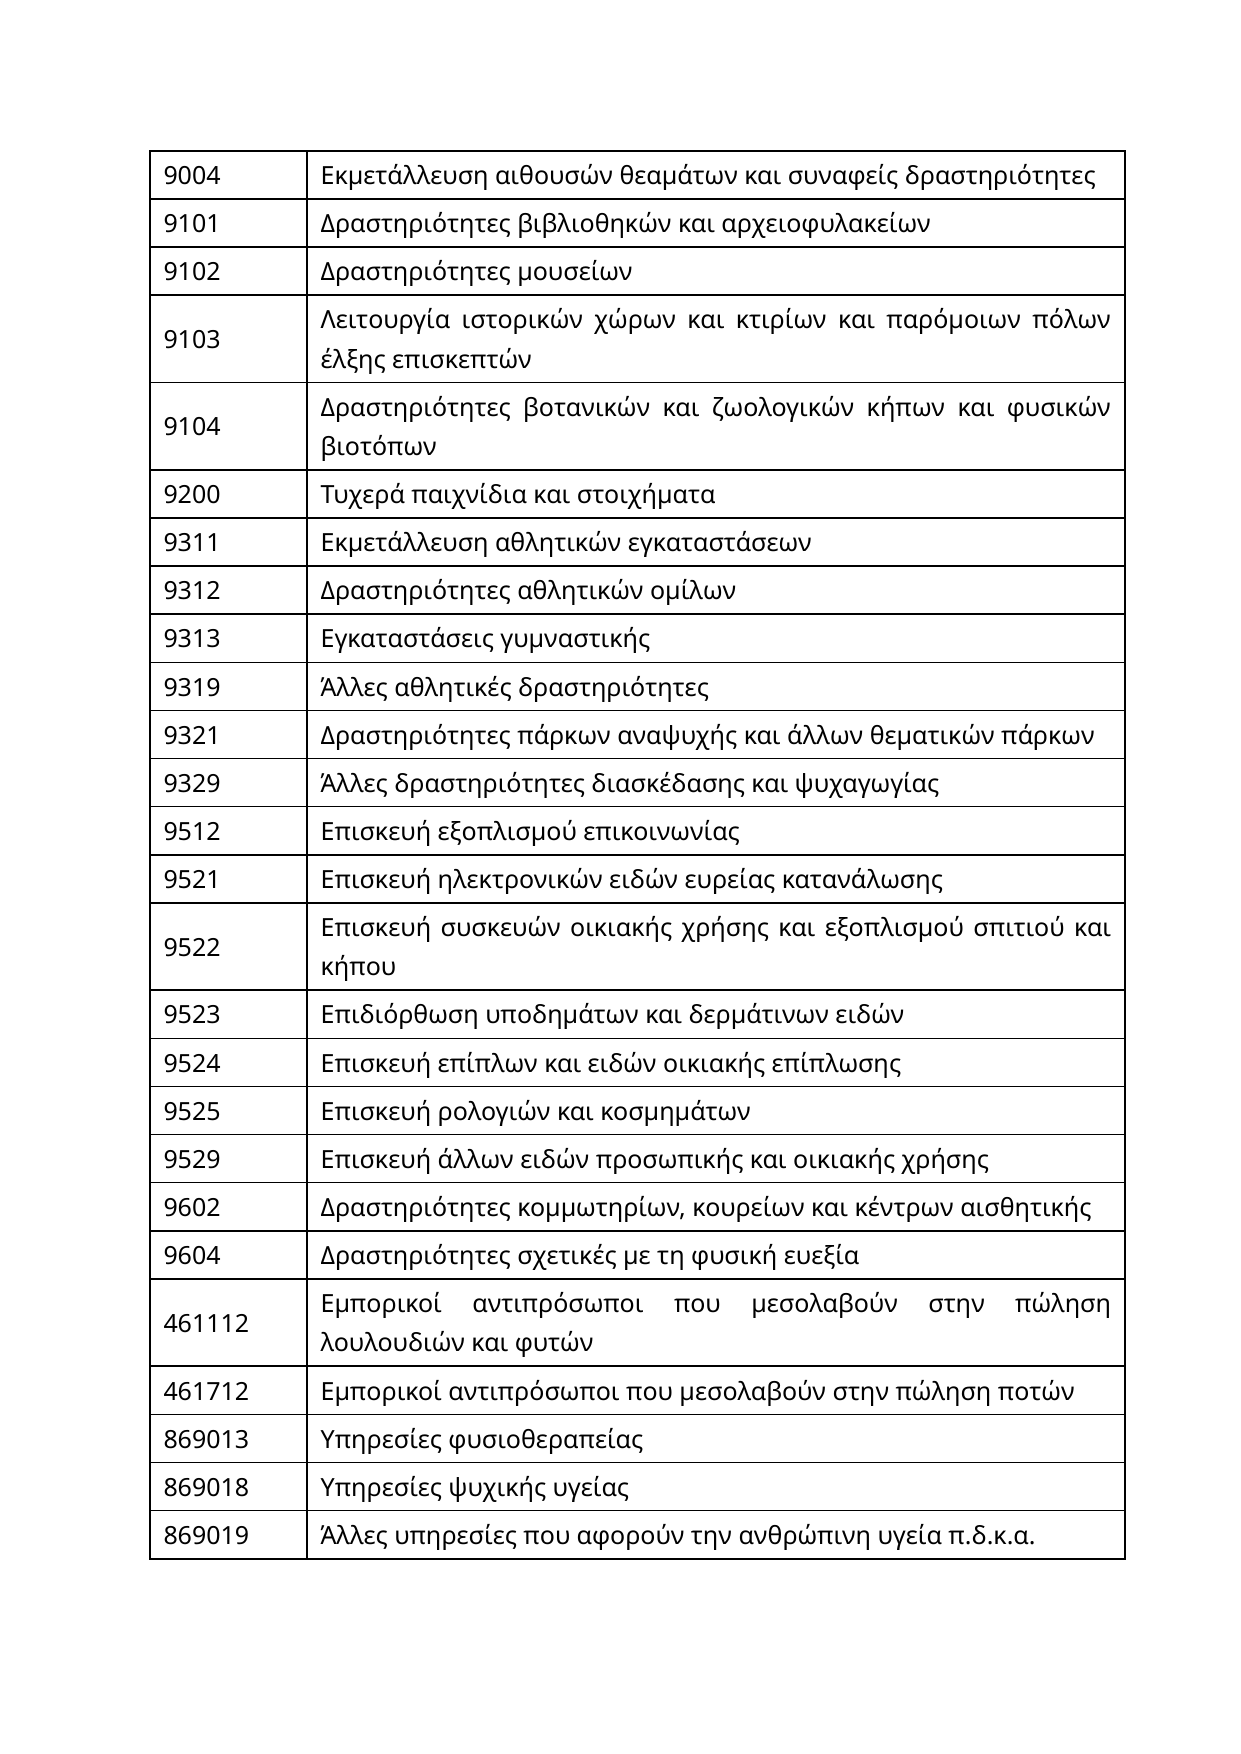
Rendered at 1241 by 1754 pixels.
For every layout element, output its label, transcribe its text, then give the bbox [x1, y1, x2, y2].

table_cell Εγκαταστάσεις γυμναστικής [308, 615, 1124, 661]
table_cell 461712 [151, 1367, 306, 1413]
table_cell Δραστηριότητες μουσείων [308, 248, 1124, 294]
table_cell 9521 [151, 856, 306, 902]
table_cell 9522 [151, 904, 306, 989]
table_cell Επισκευή άλλων ειδών προσωπικής και οικιακής χρήσης [308, 1135, 1124, 1182]
table_cell 869019 [151, 1511, 306, 1558]
table_cell Λειτουργία ιστορικών χώρων και κτιρίων και παρόμοιων πόλων έλξης επισκεπτών [308, 296, 1124, 382]
table_cell 9321 [151, 711, 306, 758]
table_cell Εκμετάλλευση αθλητικών εγκαταστάσεων [308, 519, 1124, 565]
table_cell Δραστηριότητες αθλητικών ομίλων [308, 567, 1124, 613]
table_cell 869013 [151, 1415, 306, 1462]
table_cell Δραστηριότητες βοτανικών και ζωολογικών κήπων και φυσικών βιοτόπων [308, 383, 1124, 469]
table_cell Εμπορικοί αντιπρόσωποι που μεσολαβούν στην πώληση λουλουδιών και φυτών [308, 1280, 1124, 1365]
table_cell Άλλες αθλητικές δραστηριότητες [308, 663, 1124, 709]
table_cell Επισκευή εξοπλισμού επικοινωνίας [308, 807, 1124, 854]
table_cell Άλλες δραστηριότητες διασκέδασης και ψυχαγωγίας [308, 759, 1124, 806]
table_cell Επισκευή συσκευών οικιακής χρήσης και εξοπλισμού σπιτιού και κήπου [308, 904, 1124, 989]
table_cell Επιδιόρθωση υποδημάτων και δερμάτινων ειδών [308, 991, 1124, 1037]
table_cell 869018 [151, 1463, 306, 1510]
table_cell 9604 [151, 1232, 306, 1278]
table_cell 9101 [151, 200, 306, 246]
table_cell 9524 [151, 1039, 306, 1086]
table_cell Εκμετάλλευση αιθουσών θεαμάτων και συναφείς δραστηριότητες [308, 152, 1124, 198]
table_cell 9311 [151, 519, 306, 565]
table_cell Επισκευή επίπλων και ειδών οικιακής επίπλωσης [308, 1039, 1124, 1086]
table_cell 9512 [151, 807, 306, 854]
table_cell 9602 [151, 1183, 306, 1230]
table_cell Υπηρεσίες φυσιοθεραπείας [308, 1415, 1124, 1462]
table_cell Τυχερά παιχνίδια και στοιχήματα [308, 471, 1124, 517]
table_cell 9200 [151, 471, 306, 517]
table_cell Άλλες υπηρεσίες που αφορούν την ανθρώπινη υγεία π.δ.κ.α. [308, 1511, 1124, 1558]
table_cell 9103 [151, 296, 306, 382]
table_cell 9319 [151, 663, 306, 709]
table_cell 9329 [151, 759, 306, 806]
table_cell 9312 [151, 567, 306, 613]
table_cell Επισκευή ρολογιών και κοσμημάτων [308, 1087, 1124, 1134]
table_cell 9525 [151, 1087, 306, 1134]
table_cell Δραστηριότητες βιβλιοθηκών και αρχειοφυλακείων [308, 200, 1124, 246]
table_cell Εμπορικοί αντιπρόσωποι που μεσολαβούν στην πώληση ποτών [308, 1367, 1124, 1413]
table_cell 9102 [151, 248, 306, 294]
table_cell 9313 [151, 615, 306, 661]
table_cell Επισκευή ηλεκτρονικών ειδών ευρείας κατανάλωσης [308, 856, 1124, 902]
table_cell 461112 [151, 1280, 306, 1365]
table_cell Δραστηριότητες πάρκων αναψυχής και άλλων θεματικών πάρκων [308, 711, 1124, 758]
table_cell Δραστηριότητες κομμωτηρίων, κουρείων και κέντρων αισθητικής [308, 1183, 1124, 1230]
table_cell Δραστηριότητες σχετικές με τη φυσική ευεξία [308, 1232, 1124, 1278]
table_cell 9529 [151, 1135, 306, 1182]
table_cell 9004 [151, 152, 306, 198]
table_cell 9104 [151, 383, 306, 469]
table_cell 9523 [151, 991, 306, 1037]
table_cell Υπηρεσίες ψυχικής υγείας [308, 1463, 1124, 1510]
